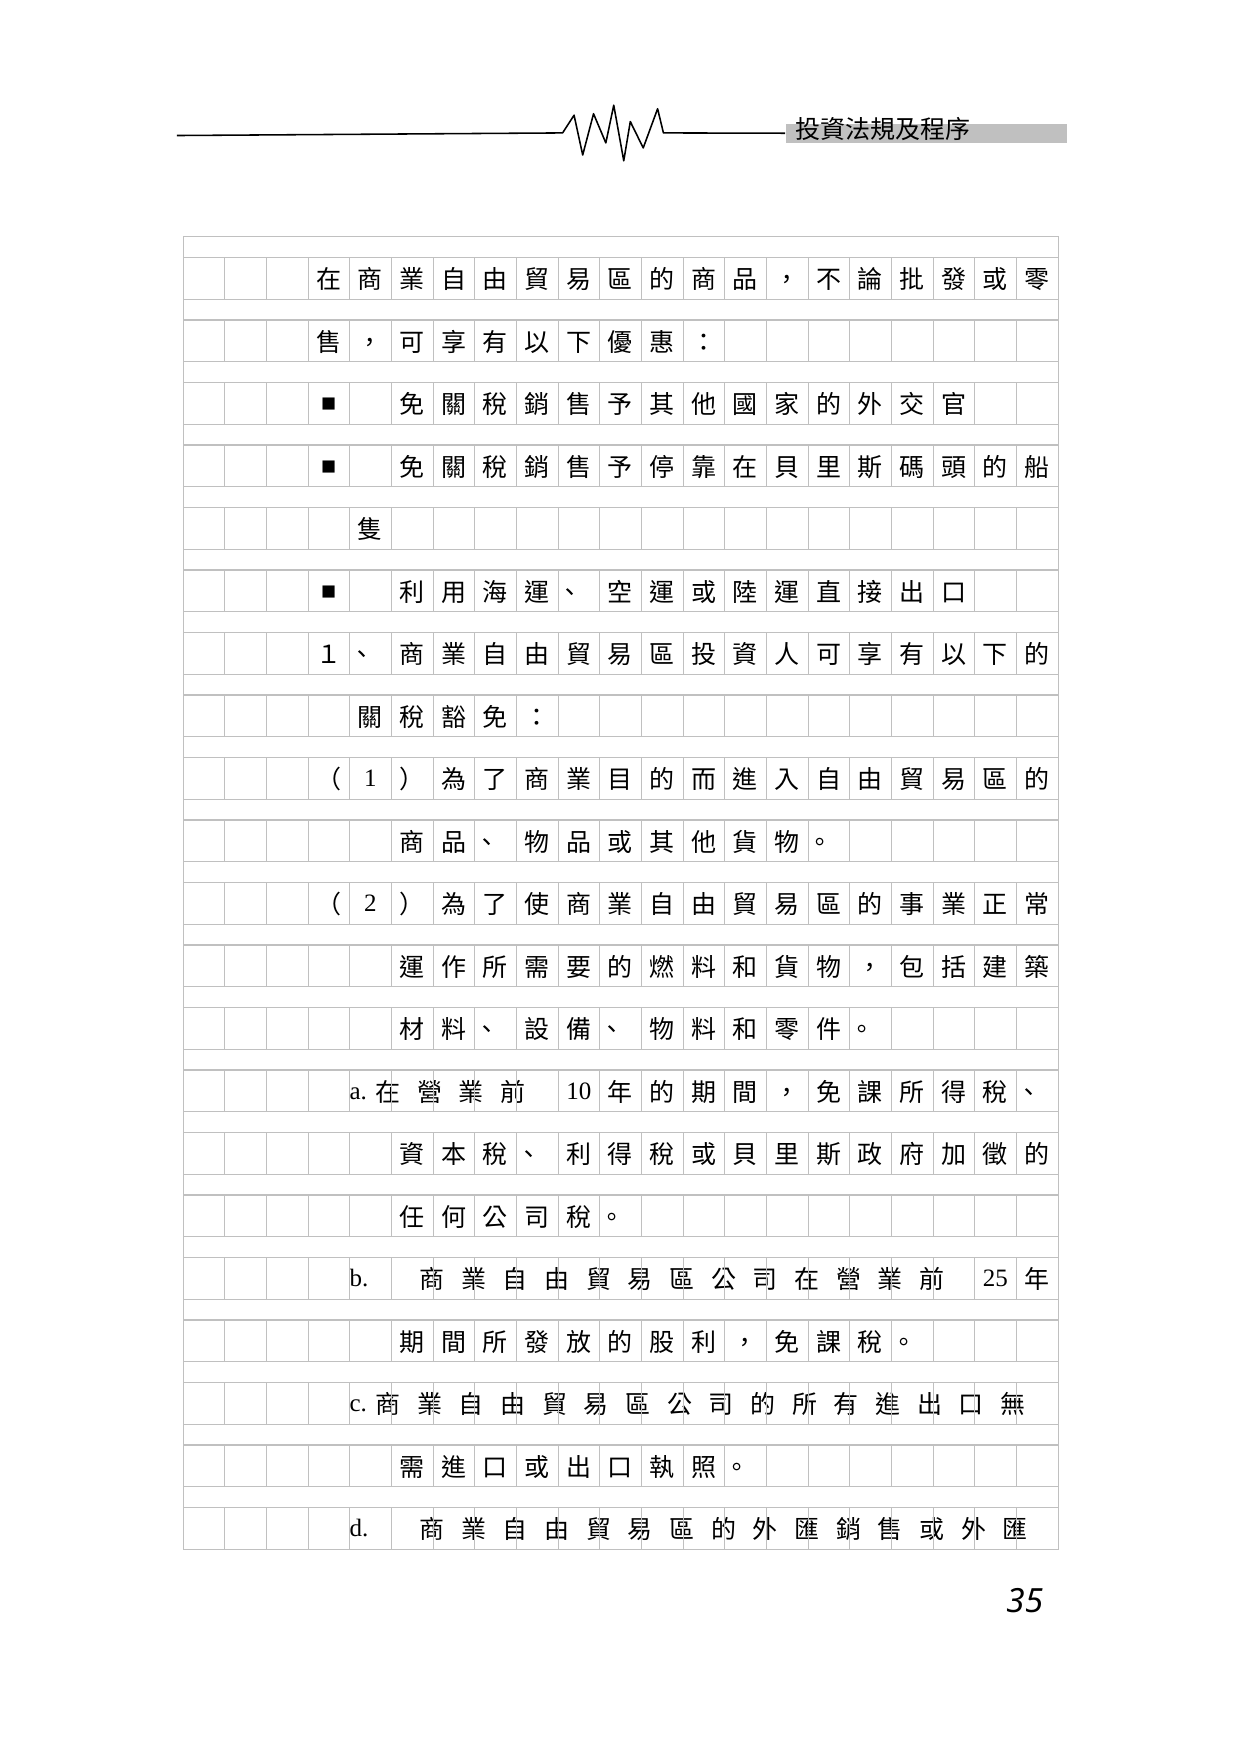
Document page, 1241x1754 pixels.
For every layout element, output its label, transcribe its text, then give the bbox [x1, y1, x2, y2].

text [281, 425, 1058, 444]
text （1）為了商業目的而進入自由貿易區的商品、物品或其他貨物。 [684, 821, 724, 861]
text （1）為了商業目的而進入自由貿易區的商品、物品或其他貨物。 [725, 821, 766, 861]
text c. 商業自由貿易區公司的所有進出口無需進口或出口執照。 [559, 1383, 599, 1424]
text 售 [559, 446, 599, 486]
text a. 在營業前10年的期間，免課所得稅、資本稅、利得稅或貝里斯政府加徵的任何公司稅。 [850, 1071, 891, 1111]
text a. 在營業前10年的期間，免課所得稅、資本稅、利得稅或貝里斯政府加徵的任何公司稅。 [892, 1071, 933, 1111]
text １、商業自由貿易區投資人可享有以下的關稅豁免： [600, 633, 641, 674]
text （1）為了商業目的而進入自由貿易區的商品、物品或其他貨物。 [809, 821, 849, 861]
text （1）為了商業目的而進入自由貿易區的商品、物品或其他貨物。 [434, 758, 474, 799]
text （2）為了使商業自由貿易區的事業正常運作所需要的燃料和貨物，包括建築材料、設備、物料和零件。 [475, 946, 516, 986]
text [281, 446, 308, 486]
text a. 在營業前10年的期間，免課所得稅、資本稅、利得稅或貝里斯政府加徵的任何公司稅。 [725, 1196, 766, 1236]
text a. 在營業前10年的期間，免課所得稅、資本稅、利得稅或貝里斯政府加徵的任何公司稅。 [725, 1133, 766, 1174]
text （2）為了使商業自由貿易區的事業正常運作所需要的燃料和貨物，包括建築材料、設備、物料和零件。 [306, 987, 1058, 1007]
text b. 商業自由貿易區公司在營業前25年期間所發放的股利，免課稅。 [434, 1258, 474, 1299]
text １、商業自由貿易區投資人可享有以下的關稅豁免： [350, 633, 391, 674]
text c. 商業自由貿易區公司的所有進出口無需進口或出口執照。 [392, 1383, 433, 1424]
text d. 商業自由貿易區的外匯銷售或外匯轉換沒有限制。 [434, 1508, 474, 1549]
text （1）為了商業目的而進入自由貿易區的商品、物品或其他貨物。 [309, 821, 349, 861]
text c. 商業自由貿易區公司的所有進出口無需進口或出口執照。 [850, 1383, 891, 1424]
text a. 在營業前10年的期間，免課所得稅、資本稅、利得稅或貝里斯政府加徵的任何公司稅。 [434, 1133, 474, 1174]
text a. 在營業前10年的期間，免課所得稅、資本稅、利得稅或貝里斯政府加徵的任何公司稅。 [892, 1196, 933, 1236]
text b. 商業自由貿易區公司在營業前25年期間所發放的股利，免課稅。 [934, 1258, 974, 1299]
text （2）為了使商業自由貿易區的事業正常運作所需要的燃料和貨物，包括建築材料、設備、物料和零件。 [684, 1008, 724, 1049]
text （1）為了商業目的而進入自由貿易區的商品、物品或其他貨物。 [975, 758, 1016, 799]
text １、商業自由貿易區投資人可享有以下的關稅豁免： [809, 633, 849, 674]
text [1017, 508, 1058, 549]
text a. 在營業前10年的期間，免課所得稅、資本稅、利得稅或貝里斯政府加徵的任何公司稅。 [517, 1196, 558, 1236]
text 1994年公布之商業自由貿易區法案係為吸引外國投資，其貨品和服務的製造、加工、包裝、倉儲及配銷均享有優惠。儲放在商業自由貿易區的商品，不論批發或零售，可享有以下優惠： [767, 258, 808, 299]
text 家 [767, 383, 808, 424]
text 1994年公布之商業自由貿易區法案係為吸引外國投資，其貨品和服務的製造、加工、包裝、倉儲及配銷均享有優惠。儲放在商業自由貿易區的商品，不論批發或零售，可享有以下優惠： [725, 258, 766, 299]
text ■利用海運、空運或陸運直接出口 [934, 571, 974, 611]
text １、商業自由貿易區投資人可享有以下的關稅豁免： [642, 696, 683, 736]
text d. 商業自由貿易區的外匯銷售或外匯轉換沒有限制。 [767, 1508, 808, 1549]
text 稅 [475, 383, 516, 424]
text 1994年公布之商業自由貿易區法案係為吸引外國投資，其貨品和服務的製造、加工、包裝、倉儲及配銷均享有優惠。儲放在商業自由貿易區的商品，不論批發或零售，可享有以下優惠： [281, 237, 1058, 257]
text （2）為了使商業自由貿易區的事業正常運作所需要的燃料和貨物，包括建築材料、設備、物料和零件。 [517, 1008, 558, 1049]
text b. 商業自由貿易區公司在營業前25年期間所發放的股利，免課稅。 [767, 1321, 808, 1361]
text （2）為了使商業自由貿易區的事業正常運作所需要的燃料和貨物，包括建築材料、設備、物料和零件。 [309, 946, 349, 986]
text a. 在營業前10年的期間，免課所得稅、資本稅、利得稅或貝里斯政府加徵的任何公司稅。 [809, 1071, 849, 1111]
text （1）為了商業目的而進入自由貿易區的商品、物品或其他貨物。 [434, 821, 474, 861]
text c. 商業自由貿易區公司的所有進出口無需進口或出口執照。 [517, 1446, 558, 1486]
text b. 商業自由貿易區公司在營業前25年期間所發放的股利，免課稅。 [392, 1258, 433, 1299]
text a. 在營業前10年的期間，免課所得稅、資本稅、利得稅或貝里斯政府加徵的任何公司稅。 [809, 1196, 849, 1236]
text １、商業自由貿易區投資人可享有以下的關稅豁免： [684, 696, 724, 736]
text （1）為了商業目的而進入自由貿易區的商品、物品或其他貨物。 [600, 758, 641, 799]
text 里 [809, 446, 849, 486]
text （2）為了使商業自由貿易區的事業正常運作所需要的燃料和貨物，包括建築材料、設備、物料和零件。 [850, 1008, 891, 1049]
text d. 商業自由貿易區的外匯銷售或外匯轉換沒有限制。 [1017, 1508, 1058, 1549]
text b. 商業自由貿易區公司在營業前25年期間所發放的股利，免課稅。 [330, 1321, 349, 1361]
text b. 商業自由貿易區公司在營業前25年期間所發放的股利，免課稅。 [892, 1321, 933, 1361]
text c. 商業自由貿易區公司的所有進出口無需進口或出口執照。 [934, 1383, 974, 1424]
text １、商業自由貿易區投資人可享有以下的關稅豁免： [309, 696, 349, 736]
text ■ [309, 446, 349, 486]
text a. 在營業前10年的期間，免課所得稅、資本稅、利得稅或貝里斯政府加徵的任何公司稅。 [684, 1196, 724, 1236]
text （2）為了使商業自由貿易區的事業正常運作所需要的燃料和貨物，包括建築材料、設備、物料和零件。 [892, 1008, 933, 1049]
text b. 商業自由貿易區公司在營業前25年期間所發放的股利，免課稅。 [684, 1321, 724, 1361]
text 關 [434, 383, 474, 424]
text c. 商業自由貿易區公司的所有進出口無需進口或出口執照。 [434, 1383, 474, 1424]
text （1）為了商業目的而進入自由貿易區的商品、物品或其他貨物。 [392, 821, 433, 861]
text a. 在營業前10年的期間，免課所得稅、資本稅、利得稅或貝里斯政府加徵的任何公司稅。 [850, 1196, 891, 1236]
text a. 在營業前10年的期間，免課所得稅、資本稅、利得稅或貝里斯政府加徵的任何公司稅。 [725, 1071, 766, 1111]
text a. 在營業前10年的期間，免課所得稅、資本稅、利得稅或貝里斯政府加徵的任何公司稅。 [767, 1196, 808, 1236]
text a. 在營業前10年的期間，免課所得稅、資本稅、利得稅或貝里斯政府加徵的任何公司稅。 [392, 1133, 433, 1174]
text [934, 508, 974, 549]
text ■利用海運、空運或陸運直接出口 [767, 571, 808, 611]
text a. 在營業前10年的期間，免課所得稅、資本稅、利得稅或貝里斯政府加徵的任何公司稅。 [559, 1071, 599, 1111]
text （1）為了商業目的而進入自由貿易區的商品、物品或其他貨物。 [725, 758, 766, 799]
text （1）為了商業目的而進入自由貿易區的商品、物品或其他貨物。 [517, 821, 558, 861]
text [281, 383, 308, 424]
text １、商業自由貿易區投資人可享有以下的關稅豁免： [517, 696, 558, 736]
text １、商業自由貿易區投資人可享有以下的關稅豁免： [975, 633, 1016, 674]
text ■利用海運、空運或陸運直接出口 [434, 571, 474, 611]
text （2）為了使商業自由貿易區的事業正常運作所需要的燃料和貨物，包括建築材料、設備、物料和零件。 [684, 946, 724, 986]
text （2）為了使商業自由貿易區的事業正常運作所需要的燃料和貨物，包括建築材料、設備、物料和零件。 [642, 883, 683, 924]
text （2）為了使商業自由貿易區的事業正常運作所需要的燃料和貨物，包括建築材料、設備、物料和零件。 [934, 883, 974, 924]
text （2）為了使商業自由貿易區的事業正常運作所需要的燃料和貨物，包括建築材料、設備、物料和零件。 [434, 883, 474, 924]
text a. 在營業前10年的期間，免課所得稅、資本稅、利得稅或貝里斯政府加徵的任何公司稅。 [600, 1196, 641, 1236]
text ■利用海運、空運或陸運直接出口 [281, 571, 308, 611]
text c. 商業自由貿易區公司的所有進出口無需進口或出口執照。 [767, 1383, 808, 1424]
text （1）為了商業目的而進入自由貿易區的商品、物品或其他貨物。 [767, 821, 808, 861]
text 的 [975, 446, 1016, 486]
text 售 [559, 383, 599, 424]
text （2）為了使商業自由貿易區的事業正常運作所需要的燃料和貨物，包括建築材料、設備、物料和零件。 [600, 883, 641, 924]
text c. 商業自由貿易區公司的所有進出口無需進口或出口執照。 [559, 1446, 599, 1486]
text １、商業自由貿易區投資人可享有以下的關稅豁免： [934, 696, 974, 736]
text a. 在營業前10年的期間，免課所得稅、資本稅、利得稅或貝里斯政府加徵的任何公司稅。 [850, 1133, 891, 1174]
text b. 商業自由貿易區公司在營業前25年期間所發放的股利，免課稅。 [642, 1321, 683, 1361]
text １、商業自由貿易區投資人可享有以下的關稅豁免： [600, 696, 641, 736]
text １、商業自由貿易區投資人可享有以下的關稅豁免： [975, 696, 1016, 736]
text （1）為了商業目的而進入自由貿易區的商品、物品或其他貨物。 [975, 821, 1016, 861]
text b. 商業自由貿易區公司在營業前25年期間所發放的股利，免課稅。 [600, 1321, 641, 1361]
text [281, 362, 1058, 382]
text 交 [892, 383, 933, 424]
text [684, 508, 724, 549]
text 銷 [517, 383, 558, 424]
text a. 在營業前10年的期間，免課所得稅、資本稅、利得稅或貝里斯政府加徵的任何公司稅。 [642, 1071, 683, 1111]
text ■利用海運、空運或陸運直接出口 [281, 550, 1058, 569]
text b. 商業自由貿易區公司在營業前25年期間所發放的股利，免課稅。 [934, 1321, 974, 1361]
text 官 [934, 383, 974, 424]
text c. 商業自由貿易區公司的所有進出口無需進口或出口執照。 [475, 1446, 516, 1486]
text a. 在營業前10年的期間，免課所得稅、資本稅、利得稅或貝里斯政府加徵的任何公司稅。 [392, 1196, 433, 1236]
text （1）為了商業目的而進入自由貿易區的商品、物品或其他貨物。 [642, 821, 683, 861]
text （1）為了商業目的而進入自由貿易區的商品、物品或其他貨物。 [306, 737, 1058, 757]
text c. 商業自由貿易區公司的所有進出口無需進口或出口執照。 [330, 1446, 349, 1486]
text b. 商業自由貿易區公司在營業前25年期間所發放的股利，免課稅。 [434, 1321, 474, 1361]
text １、商業自由貿易區投資人可享有以下的關稅豁免： [892, 696, 933, 736]
text １、商業自由貿易區投資人可享有以下的關稅豁免： [281, 612, 1058, 632]
text １、商業自由貿易區投資人可享有以下的關稅豁免： [684, 633, 724, 674]
text a. 在營業前10年的期間，免課所得稅、資本稅、利得稅或貝里斯政府加徵的任何公司稅。 [684, 1071, 724, 1111]
text ■利用海運、空運或陸運直接出口 [809, 571, 849, 611]
text ■利用海運、空運或陸運直接出口 [975, 571, 1016, 611]
text c. 商業自由貿易區公司的所有進出口無需進口或出口執照。 [350, 1383, 391, 1424]
text ■利用海運、空運或陸運直接出口 [517, 571, 558, 611]
text １、商業自由貿易區投資人可享有以下的關稅豁免： [517, 633, 558, 674]
text （1）為了商業目的而進入自由貿易區的商品、物品或其他貨物。 [1017, 758, 1058, 799]
text b. 商業自由貿易區公司在營業前25年期間所發放的股利，免課稅。 [475, 1258, 516, 1299]
text （2）為了使商業自由貿易區的事業正常運作所需要的燃料和貨物，包括建築材料、設備、物料和零件。 [1017, 946, 1058, 986]
text １、商業自由貿易區投資人可享有以下的關稅豁免： [809, 696, 849, 736]
text d. 商業自由貿易區的外匯銷售或外匯轉換沒有限制。 [600, 1508, 641, 1549]
text c. 商業自由貿易區公司的所有進出口無需進口或出口執照。 [392, 1446, 433, 1486]
text a. 在營業前10年的期間，免課所得稅、資本稅、利得稅或貝里斯政府加徵的任何公司稅。 [1017, 1196, 1058, 1236]
text 1994年公布之商業自由貿易區法案係為吸引外國投資，其貨品和服務的製造、加工、包裝、倉儲及配銷均享有優惠。儲放在商業自由貿易區的商品，不論批發或零售，可享有以下優惠： [392, 258, 433, 299]
text （1）為了商業目的而進入自由貿易區的商品、物品或其他貨物。 [475, 758, 516, 799]
text （2）為了使商業自由貿易區的事業正常運作所需要的燃料和貨物，包括建築材料、設備、物料和零件。 [767, 883, 808, 924]
text b. 商業自由貿易區公司在營業前25年期間所發放的股利，免課稅。 [350, 1258, 391, 1299]
text a. 在營業前10年的期間，免課所得稅、資本稅、利得稅或貝里斯政府加徵的任何公司稅。 [600, 1071, 641, 1111]
text １、商業自由貿易區投資人可享有以下的關稅豁免： [850, 696, 891, 736]
text （1）為了商業目的而進入自由貿易區的商品、物品或其他貨物。 [642, 758, 683, 799]
text ■利用海運、空運或陸運直接出口 [350, 571, 391, 611]
text （2）為了使商業自由貿易區的事業正常運作所需要的燃料和貨物，包括建築材料、設備、物料和零件。 [559, 883, 599, 924]
text b. 商業自由貿易區公司在營業前25年期間所發放的股利，免課稅。 [600, 1258, 641, 1299]
text [600, 508, 641, 549]
text １、商業自由貿易區投資人可享有以下的關稅豁免： [767, 633, 808, 674]
text （1）為了商業目的而進入自由貿易區的商品、物品或其他貨物。 [350, 821, 391, 861]
text a. 在營業前10年的期間，免課所得稅、資本稅、利得稅或貝里斯政府加徵的任何公司稅。 [975, 1196, 1016, 1236]
text １、商業自由貿易區投資人可享有以下的關稅豁免： [392, 633, 433, 674]
text a. 在營業前10年的期間，免課所得稅、資本稅、利得稅或貝里斯政府加徵的任何公司稅。 [642, 1133, 683, 1174]
text a. 在營業前10年的期間，免課所得稅、資本稅、利得稅或貝里斯政府加徵的任何公司稅。 [767, 1133, 808, 1174]
text c. 商業自由貿易區公司的所有進出口無需進口或出口執照。 [600, 1446, 641, 1486]
text b. 商業自由貿易區公司在營業前25年期間所發放的股利，免課稅。 [725, 1321, 766, 1361]
text １、商業自由貿易區投資人可享有以下的關稅豁免： [475, 696, 516, 736]
text b. 商業自由貿易區公司在營業前25年期間所發放的股利，免課稅。 [975, 1321, 1016, 1361]
text a. 在營業前10年的期間，免課所得稅、資本稅、利得稅或貝里斯政府加徵的任何公司稅。 [975, 1071, 1016, 1111]
text （1）為了商業目的而進入自由貿易區的商品、物品或其他貨物。 [892, 821, 933, 861]
text a. 在營業前10年的期間，免課所得稅、資本稅、利得稅或貝里斯政府加徵的任何公司稅。 [559, 1196, 599, 1236]
text 予 [600, 383, 641, 424]
text [281, 487, 1058, 507]
text c. 商業自由貿易區公司的所有進出口無需進口或出口執照。 [434, 1446, 474, 1486]
text c. 商業自由貿易區公司的所有進出口無需進口或出口執照。 [1017, 1383, 1058, 1424]
text d. 商業自由貿易區的外匯銷售或外匯轉換沒有限制。 [330, 1508, 349, 1549]
text a. 在營業前10年的期間，免課所得稅、資本稅、利得稅或貝里斯政府加徵的任何公司稅。 [350, 1133, 391, 1174]
text b. 商業自由貿易區公司在營業前25年期間所發放的股利，免課稅。 [350, 1321, 391, 1361]
text c. 商業自由貿易區公司的所有進出口無需進口或出口執照。 [809, 1383, 849, 1424]
text a. 在營業前10年的期間，免課所得稅、資本稅、利得稅或貝里斯政府加徵的任何公司稅。 [1017, 1071, 1058, 1111]
text b. 商業自由貿易區公司在營業前25年期間所發放的股利，免課稅。 [642, 1258, 683, 1299]
text c. 商業自由貿易區公司的所有進出口無需進口或出口執照。 [330, 1383, 349, 1424]
text １、商業自由貿易區投資人可享有以下的關稅豁免： [281, 675, 1058, 694]
text c. 商業自由貿易區公司的所有進出口無需進口或出口執照。 [975, 1446, 1016, 1486]
text a. 在營業前10年的期間，免課所得稅、資本稅、利得稅或貝里斯政府加徵的任何公司稅。 [434, 1071, 474, 1111]
text 免 [392, 383, 433, 424]
text d. 商業自由貿易區的外匯銷售或外匯轉換沒有限制。 [725, 1508, 766, 1549]
text a. 在營業前10年的期間，免課所得稅、資本稅、利得稅或貝里斯政府加徵的任何公司稅。 [330, 1112, 1058, 1132]
text （2）為了使商業自由貿易區的事業正常運作所需要的燃料和貨物，包括建築材料、設備、物料和零件。 [350, 1008, 391, 1049]
text c. 商業自由貿易區公司的所有進出口無需進口或出口執照。 [934, 1446, 974, 1486]
text 停 [642, 446, 683, 486]
text b. 商業自由貿易區公司在營業前25年期間所發放的股利，免課稅。 [559, 1258, 599, 1299]
text （1）為了商業目的而進入自由貿易區的商品、物品或其他貨物。 [350, 758, 391, 799]
text （1）為了商業目的而進入自由貿易區的商品、物品或其他貨物。 [392, 758, 433, 799]
text （2）為了使商業自由貿易區的事業正常運作所需要的燃料和貨物，包括建築材料、設備、物料和零件。 [642, 946, 683, 986]
text 斯 [850, 446, 891, 486]
text 1994年公布之商業自由貿易區法案係為吸引外國投資，其貨品和服務的製造、加工、包裝、倉儲及配銷均享有優惠。儲放在商業自由貿易區的商品，不論批發或零售，可享有以下優惠： [892, 258, 933, 299]
text （1）為了商業目的而進入自由貿易區的商品、物品或其他貨物。 [850, 758, 891, 799]
text c. 商業自由貿易區公司的所有進出口無需進口或出口執照。 [475, 1383, 516, 1424]
text （2）為了使商業自由貿易區的事業正常運作所需要的燃料和貨物，包括建築材料、設備、物料和零件。 [975, 1008, 1016, 1049]
text b. 商業自由貿易區公司在營業前25年期間所發放的股利，免課稅。 [809, 1258, 849, 1299]
text （1）為了商業目的而進入自由貿易區的商品、物品或其他貨物。 [767, 758, 808, 799]
text d. 商業自由貿易區的外匯銷售或外匯轉換沒有限制。 [330, 1487, 1058, 1507]
text 頭 [934, 446, 974, 486]
text ■利用海運、空運或陸運直接出口 [1017, 571, 1058, 611]
text [517, 508, 558, 549]
text １、商業自由貿易區投資人可享有以下的關稅豁免： [725, 696, 766, 736]
text a. 在營業前10年的期間，免課所得稅、資本稅、利得稅或貝里斯政府加徵的任何公司稅。 [350, 1071, 391, 1111]
text a. 在營業前10年的期間，免課所得稅、資本稅、利得稅或貝里斯政府加徵的任何公司稅。 [934, 1071, 974, 1111]
text [475, 508, 516, 549]
text （2）為了使商業自由貿易區的事業正常運作所需要的燃料和貨物，包括建築材料、設備、物料和零件。 [1017, 1008, 1058, 1049]
text 免 [392, 446, 433, 486]
text 1994年公布之商業自由貿易區法案係為吸引外國投資，其貨品和服務的製造、加工、包裝、倉儲及配銷均享有優惠。儲放在商業自由貿易區的商品，不論批發或零售，可享有以下優惠： [350, 258, 391, 299]
text （1）為了商業目的而進入自由貿易區的商品、物品或其他貨物。 [559, 821, 599, 861]
text （1）為了商業目的而進入自由貿易區的商品、物品或其他貨物。 [475, 821, 516, 861]
text [850, 508, 891, 549]
text 1994年公布之商業自由貿易區法案係為吸引外國投資，其貨品和服務的製造、加工、包裝、倉儲及配銷均享有優惠。儲放在商業自由貿易區的商品，不論批發或零售，可享有以下優惠： [642, 258, 683, 299]
text c. 商業自由貿易區公司的所有進出口無需進口或出口執照。 [642, 1446, 683, 1486]
text a. 在營業前10年的期間，免課所得稅、資本稅、利得稅或貝里斯政府加徵的任何公司稅。 [330, 1050, 1058, 1069]
text c. 商業自由貿易區公司的所有進出口無需進口或出口執照。 [892, 1446, 933, 1486]
text １、商業自由貿易區投資人可享有以下的關稅豁免： [850, 633, 891, 674]
text [642, 508, 683, 549]
text １、商業自由貿易區投資人可享有以下的關稅豁免： [309, 633, 349, 674]
text 在 [725, 446, 766, 486]
text （2）為了使商業自由貿易區的事業正常運作所需要的燃料和貨物，包括建築材料、設備、物料和零件。 [767, 946, 808, 986]
text １、商業自由貿易區投資人可享有以下的關稅豁免： [434, 633, 474, 674]
text １、商業自由貿易區投資人可享有以下的關稅豁免： [767, 696, 808, 736]
text a. 在營業前10年的期間，免課所得稅、資本稅、利得稅或貝里斯政府加徵的任何公司稅。 [475, 1196, 516, 1236]
text （1）為了商業目的而進入自由貿易區的商品、物品或其他貨物。 [559, 758, 599, 799]
text （2）為了使商業自由貿易區的事業正常運作所需要的燃料和貨物，包括建築材料、設備、物料和零件。 [892, 946, 933, 986]
text 其 [642, 383, 683, 424]
text （2）為了使商業自由貿易區的事業正常運作所需要的燃料和貨物，包括建築材料、設備、物料和零件。 [725, 883, 766, 924]
text （2）為了使商業自由貿易區的事業正常運作所需要的燃料和貨物，包括建築材料、設備、物料和零件。 [434, 1008, 474, 1049]
text 靠 [684, 446, 724, 486]
text a. 在營業前10年的期間，免課所得稅、資本稅、利得稅或貝里斯政府加徵的任何公司稅。 [642, 1196, 683, 1236]
text a. 在營業前10年的期間，免課所得稅、資本稅、利得稅或貝里斯政府加徵的任何公司稅。 [517, 1133, 558, 1174]
text d. 商業自由貿易區的外匯銷售或外匯轉換沒有限制。 [809, 1508, 849, 1549]
text b. 商業自由貿易區公司在營業前25年期間所發放的股利，免課稅。 [892, 1258, 933, 1299]
text （1）為了商業目的而進入自由貿易區的商品、物品或其他貨物。 [850, 821, 891, 861]
text （2）為了使商業自由貿易區的事業正常運作所需要的燃料和貨物，包括建築材料、設備、物料和零件。 [1017, 883, 1058, 924]
text （2）為了使商業自由貿易區的事業正常運作所需要的燃料和貨物，包括建築材料、設備、物料和零件。 [725, 1008, 766, 1049]
text [809, 508, 849, 549]
text c. 商業自由貿易區公司的所有進出口無需進口或出口執照。 [330, 1425, 1058, 1444]
text １、商業自由貿易區投資人可享有以下的關稅豁免： [559, 696, 599, 736]
text [975, 508, 1016, 549]
text ■利用海運、空運或陸運直接出口 [892, 571, 933, 611]
text c. 商業自由貿易區公司的所有進出口無需進口或出口執照。 [642, 1383, 683, 1424]
text ■利用海運、空運或陸運直接出口 [725, 571, 766, 611]
text 1994年公布之商業自由貿易區法案係為吸引外國投資，其貨品和服務的製造、加工、包裝、倉儲及配銷均享有優惠。儲放在商業自由貿易區的商品，不論批發或零售，可享有以下優惠： [475, 258, 516, 299]
text （2）為了使商業自由貿易區的事業正常運作所需要的燃料和貨物，包括建築材料、設備、物料和零件。 [517, 946, 558, 986]
text （2）為了使商業自由貿易區的事業正常運作所需要的燃料和貨物，包括建築材料、設備、物料和零件。 [809, 883, 849, 924]
text （2）為了使商業自由貿易區的事業正常運作所需要的燃料和貨物，包括建築材料、設備、物料和零件。 [517, 883, 558, 924]
text b. 商業自由貿易區公司在營業前25年期間所發放的股利，免課稅。 [559, 1321, 599, 1361]
text １、商業自由貿易區投資人可享有以下的關稅豁免： [1017, 696, 1058, 736]
text （2）為了使商業自由貿易區的事業正常運作所需要的燃料和貨物，包括建築材料、設備、物料和零件。 [850, 946, 891, 986]
text b. 商業自由貿易區公司在營業前25年期間所發放的股利，免課稅。 [850, 1258, 891, 1299]
text （2）為了使商業自由貿易區的事業正常運作所需要的燃料和貨物，包括建築材料、設備、物料和零件。 [600, 1008, 641, 1049]
text d. 商業自由貿易區的外匯銷售或外匯轉換沒有限制。 [475, 1508, 516, 1549]
text c. 商業自由貿易區公司的所有進出口無需進口或出口執照。 [350, 1446, 391, 1486]
text [975, 383, 1016, 424]
text [892, 508, 933, 549]
text ■利用海運、空運或陸運直接出口 [392, 571, 433, 611]
text ■利用海運、空運或陸運直接出口 [684, 571, 724, 611]
text d. 商業自由貿易區的外匯銷售或外匯轉換沒有限制。 [559, 1508, 599, 1549]
text d. 商業自由貿易區的外匯銷售或外匯轉換沒有限制。 [850, 1508, 891, 1549]
text （1）為了商業目的而進入自由貿易區的商品、物品或其他貨物。 [934, 758, 974, 799]
text b. 商業自由貿易區公司在營業前25年期間所發放的股利，免課稅。 [330, 1258, 349, 1299]
text c. 商業自由貿易區公司的所有進出口無需進口或出口執照。 [330, 1362, 1058, 1382]
text （1）為了商業目的而進入自由貿易區的商品、物品或其他貨物。 [934, 821, 974, 861]
text b. 商業自由貿易區公司在營業前25年期間所發放的股利，免課稅。 [392, 1321, 433, 1361]
text b. 商業自由貿易區公司在營業前25年期間所發放的股利，免課稅。 [725, 1258, 766, 1299]
text b. 商業自由貿易區公司在營業前25年期間所發放的股利，免課稅。 [1017, 1321, 1058, 1361]
text d. 商業自由貿易區的外匯銷售或外匯轉換沒有限制。 [892, 1508, 933, 1549]
text [767, 508, 808, 549]
text （2）為了使商業自由貿易區的事業正常運作所需要的燃料和貨物，包括建築材料、設備、物料和零件。 [559, 946, 599, 986]
text 外 [850, 383, 891, 424]
text 1994年公布之商業自由貿易區法案係為吸引外國投資，其貨品和服務的製造、加工、包裝、倉儲及配銷均享有優惠。儲放在商業自由貿易區的商品，不論批發或零售，可享有以下優惠： [517, 258, 558, 299]
text １、商業自由貿易區投資人可享有以下的關稅豁免： [934, 633, 974, 674]
text （2）為了使商業自由貿易區的事業正常運作所需要的燃料和貨物，包括建築材料、設備、物料和零件。 [600, 946, 641, 986]
text 1994年公布之商業自由貿易區法案係為吸引外國投資，其貨品和服務的製造、加工、包裝、倉儲及配銷均享有優惠。儲放在商業自由貿易區的商品，不論批發或零售，可享有以下優惠： [975, 258, 1016, 299]
text １、商業自由貿易區投資人可享有以下的關稅豁免： [1017, 633, 1058, 674]
text 1994年公布之商業自由貿易區法案係為吸引外國投資，其貨品和服務的製造、加工、包裝、倉儲及配銷均享有優惠。儲放在商業自由貿易區的商品，不論批發或零售，可享有以下優惠： [281, 300, 1058, 319]
text 1994年公布之商業自由貿易區法案係為吸引外國投資，其貨品和服務的製造、加工、包裝、倉儲及配銷均享有優惠。儲放在商業自由貿易區的商品，不論批發或零售，可享有以下優惠： [1017, 258, 1058, 299]
text （2）為了使商業自由貿易區的事業正常運作所需要的燃料和貨物，包括建築材料、設備、物料和零件。 [892, 883, 933, 924]
text 關 [434, 446, 474, 486]
text （2）為了使商業自由貿易區的事業正常運作所需要的燃料和貨物，包括建築材料、設備、物料和零件。 [975, 946, 1016, 986]
text [350, 446, 391, 486]
text a. 在營業前10年的期間，免課所得稅、資本稅、利得稅或貝里斯政府加徵的任何公司稅。 [767, 1071, 808, 1111]
text （2）為了使商業自由貿易區的事業正常運作所需要的燃料和貨物，包括建築材料、設備、物料和零件。 [434, 946, 474, 986]
text a. 在營業前10年的期間，免課所得稅、資本稅、利得稅或貝里斯政府加徵的任何公司稅。 [934, 1133, 974, 1174]
text c. 商業自由貿易區公司的所有進出口無需進口或出口執照。 [975, 1383, 1016, 1424]
text a. 在營業前10年的期間，免課所得稅、資本稅、利得稅或貝里斯政府加徵的任何公司稅。 [330, 1175, 1058, 1194]
text （2）為了使商業自由貿易區的事業正常運作所需要的燃料和貨物，包括建築材料、設備、物料和零件。 [475, 1008, 516, 1049]
text １、商業自由貿易區投資人可享有以下的關稅豁免： [434, 696, 474, 736]
text c. 商業自由貿易區公司的所有進出口無需進口或出口執照。 [767, 1446, 808, 1486]
text （2）為了使商業自由貿易區的事業正常運作所需要的燃料和貨物，包括建築材料、設備、物料和零件。 [684, 883, 724, 924]
text 船 [1017, 446, 1058, 486]
text １、商業自由貿易區投資人可享有以下的關稅豁免： [559, 633, 599, 674]
text 1994年公布之商業自由貿易區法案係為吸引外國投資，其貨品和服務的製造、加工、包裝、倉儲及配銷均享有優惠。儲放在商業自由貿易區的商品，不論批發或零售，可享有以下優惠： [850, 258, 891, 299]
text 銷 [517, 446, 558, 486]
text （2）為了使商業自由貿易區的事業正常運作所需要的燃料和貨物，包括建築材料、設備、物料和零件。 [475, 883, 516, 924]
text ■利用海運、空運或陸運直接出口 [475, 571, 516, 611]
text d. 商業自由貿易區的外匯銷售或外匯轉換沒有限制。 [392, 1508, 433, 1549]
text １、商業自由貿易區投資人可享有以下的關稅豁免： [392, 696, 433, 736]
text c. 商業自由貿易區公司的所有進出口無需進口或出口執照。 [600, 1383, 641, 1424]
text １、商業自由貿易區投資人可享有以下的關稅豁免： [281, 696, 308, 736]
text b. 商業自由貿易區公司在營業前25年期間所發放的股利，免課稅。 [1017, 1258, 1058, 1299]
text a. 在營業前10年的期間，免課所得稅、資本稅、利得稅或貝里斯政府加徵的任何公司稅。 [517, 1071, 558, 1111]
text ■利用海運、空運或陸運直接出口 [850, 571, 891, 611]
text （1）為了商業目的而進入自由貿易區的商品、物品或其他貨物。 [684, 758, 724, 799]
text c. 商業自由貿易區公司的所有進出口無需進口或出口執照。 [1017, 1446, 1058, 1486]
text b. 商業自由貿易區公司在營業前25年期間所發放的股利，免課稅。 [767, 1258, 808, 1299]
text c. 商業自由貿易區公司的所有進出口無需進口或出口執照。 [892, 1383, 933, 1424]
text ■利用海運、空運或陸運直接出口 [559, 571, 599, 611]
text （2）為了使商業自由貿易區的事業正常運作所需要的燃料和貨物，包括建築材料、設備、物料和零件。 [725, 946, 766, 986]
text [281, 508, 308, 549]
text a. 在營業前10年的期間，免課所得稅、資本稅、利得稅或貝里斯政府加徵的任何公司稅。 [475, 1133, 516, 1174]
text （2）為了使商業自由貿易區的事業正常運作所需要的燃料和貨物，包括建築材料、設備、物料和零件。 [306, 925, 1058, 944]
text （2）為了使商業自由貿易區的事業正常運作所需要的燃料和貨物，包括建築材料、設備、物料和零件。 [850, 883, 891, 924]
text d. 商業自由貿易區的外匯銷售或外匯轉換沒有限制。 [350, 1508, 391, 1549]
text b. 商業自由貿易區公司在營業前25年期間所發放的股利，免課稅。 [330, 1300, 1058, 1319]
text （1）為了商業目的而進入自由貿易區的商品、物品或其他貨物。 [517, 758, 558, 799]
text a. 在營業前10年的期間，免課所得稅、資本稅、利得稅或貝里斯政府加徵的任何公司稅。 [809, 1133, 849, 1174]
text （2）為了使商業自由貿易區的事業正常運作所需要的燃料和貨物，包括建築材料、設備、物料和零件。 [309, 883, 349, 924]
text b. 商業自由貿易區公司在營業前25年期間所發放的股利，免課稅。 [809, 1321, 849, 1361]
text １、商業自由貿易區投資人可享有以下的關稅豁免： [892, 633, 933, 674]
text 碼 [892, 446, 933, 486]
text a. 在營業前10年的期間，免課所得稅、資本稅、利得稅或貝里斯政府加徵的任何公司稅。 [475, 1071, 516, 1111]
text a. 在營業前10年的期間，免課所得稅、資本稅、利得稅或貝里斯政府加徵的任何公司稅。 [934, 1196, 974, 1236]
text c. 商業自由貿易區公司的所有進出口無需進口或出口執照。 [684, 1446, 724, 1486]
text （1）為了商業目的而進入自由貿易區的商品、物品或其他貨物。 [809, 758, 849, 799]
text c. 商業自由貿易區公司的所有進出口無需進口或出口執照。 [725, 1446, 766, 1486]
text （2）為了使商業自由貿易區的事業正常運作所需要的燃料和貨物，包括建築材料、設備、物料和零件。 [392, 883, 433, 924]
text d. 商業自由貿易區的外匯銷售或外匯轉換沒有限制。 [934, 1508, 974, 1549]
text a. 在營業前10年的期間，免課所得稅、資本稅、利得稅或貝里斯政府加徵的任何公司稅。 [975, 1133, 1016, 1174]
text a. 在營業前10年的期間，免課所得稅、資本稅、利得稅或貝里斯政府加徵的任何公司稅。 [392, 1071, 433, 1111]
text （2）為了使商業自由貿易區的事業正常運作所需要的燃料和貨物，包括建築材料、設備、物料和零件。 [809, 946, 849, 986]
text （2）為了使商業自由貿易區的事業正常運作所需要的燃料和貨物，包括建築材料、設備、物料和零件。 [809, 1008, 849, 1049]
text b. 商業自由貿易區公司在營業前25年期間所發放的股利，免課稅。 [330, 1237, 1058, 1257]
text （1）為了商業目的而進入自由貿易區的商品、物品或其他貨物。 [309, 758, 349, 799]
text d. 商業自由貿易區的外匯銷售或外匯轉換沒有限制。 [684, 1508, 724, 1549]
text b. 商業自由貿易區公司在營業前25年期間所發放的股利，免課稅。 [517, 1258, 558, 1299]
text b. 商業自由貿易區公司在營業前25年期間所發放的股利，免課稅。 [850, 1321, 891, 1361]
text d. 商業自由貿易區的外匯銷售或外匯轉換沒有限制。 [517, 1508, 558, 1549]
text b. 商業自由貿易區公司在營業前25年期間所發放的股利，免課稅。 [475, 1321, 516, 1361]
text b. 商業自由貿易區公司在營業前25年期間所發放的股利，免課稅。 [684, 1258, 724, 1299]
text （2）為了使商業自由貿易區的事業正常運作所需要的燃料和貨物，包括建築材料、設備、物料和零件。 [975, 883, 1016, 924]
text ■利用海運、空運或陸運直接出口 [309, 571, 349, 611]
text （2）為了使商業自由貿易區的事業正常運作所需要的燃料和貨物，包括建築材料、設備、物料和零件。 [350, 883, 391, 924]
text c. 商業自由貿易區公司的所有進出口無需進口或出口執照。 [850, 1446, 891, 1486]
text １、商業自由貿易區投資人可享有以下的關稅豁免： [281, 633, 308, 674]
text a. 在營業前10年的期間，免課所得稅、資本稅、利得稅或貝里斯政府加徵的任何公司稅。 [434, 1196, 474, 1236]
text [1017, 383, 1058, 424]
text d. 商業自由貿易區的外匯銷售或外匯轉換沒有限制。 [975, 1508, 1016, 1549]
text a. 在營業前10年的期間，免課所得稅、資本稅、利得稅或貝里斯政府加徵的任何公司稅。 [892, 1133, 933, 1174]
text a. 在營業前10年的期間，免課所得稅、資本稅、利得稅或貝里斯政府加徵的任何公司稅。 [350, 1196, 391, 1236]
text （2）為了使商業自由貿易區的事業正常運作所需要的燃料和貨物，包括建築材料、設備、物料和零件。 [309, 1008, 349, 1049]
text b. 商業自由貿易區公司在營業前25年期間所發放的股利，免課稅。 [517, 1321, 558, 1361]
text １、商業自由貿易區投資人可享有以下的關稅豁免： [475, 633, 516, 674]
text d. 商業自由貿易區的外匯銷售或外匯轉換沒有限制。 [642, 1508, 683, 1549]
text [559, 508, 599, 549]
text （2）為了使商業自由貿易區的事業正常運作所需要的燃料和貨物，包括建築材料、設備、物料和零件。 [392, 1008, 433, 1049]
text ■利用海運、空運或陸運直接出口 [600, 571, 641, 611]
text 予 [600, 446, 641, 486]
text （2）為了使商業自由貿易區的事業正常運作所需要的燃料和貨物，包括建築材料、設備、物料和零件。 [392, 946, 433, 986]
text c. 商業自由貿易區公司的所有進出口無需進口或出口執照。 [517, 1383, 558, 1424]
text １、商業自由貿易區投資人可享有以下的關稅豁免： [725, 633, 766, 674]
text （1）為了商業目的而進入自由貿易區的商品、物品或其他貨物。 [306, 800, 1058, 819]
text （2）為了使商業自由貿易區的事業正常運作所需要的燃料和貨物，包括建築材料、設備、物料和零件。 [767, 1008, 808, 1049]
text （2）為了使商業自由貿易區的事業正常運作所需要的燃料和貨物，包括建築材料、設備、物料和零件。 [642, 1008, 683, 1049]
text （2）為了使商業自由貿易區的事業正常運作所需要的燃料和貨物，包括建築材料、設備、物料和零件。 [306, 862, 1058, 882]
text 隻 [350, 508, 391, 549]
text [392, 508, 433, 549]
text 他 [684, 383, 724, 424]
text １、商業自由貿易區投資人可享有以下的關稅豁免： [350, 696, 391, 736]
text c. 商業自由貿易區公司的所有進出口無需進口或出口執照。 [684, 1383, 724, 1424]
text （1）為了商業目的而進入自由貿易區的商品、物品或其他貨物。 [600, 821, 641, 861]
text 貝 [767, 446, 808, 486]
text （2）為了使商業自由貿易區的事業正常運作所需要的燃料和貨物，包括建築材料、設備、物料和零件。 [934, 946, 974, 986]
text （2）為了使商業自由貿易區的事業正常運作所需要的燃料和貨物，包括建築材料、設備、物料和零件。 [934, 1008, 974, 1049]
text b. 商業自由貿易區公司在營業前25年期間所發放的股利，免課稅。 [975, 1258, 1016, 1299]
text ■ [309, 383, 349, 424]
text c. 商業自由貿易區公司的所有進出口無需進口或出口執照。 [809, 1446, 849, 1486]
text 稅 [475, 446, 516, 486]
text ■利用海運、空運或陸運直接出口 [642, 571, 683, 611]
text [725, 508, 766, 549]
text [309, 508, 349, 549]
text （2）為了使商業自由貿易區的事業正常運作所需要的燃料和貨物，包括建築材料、設備、物料和零件。 [350, 946, 391, 986]
text （2）為了使商業自由貿易區的事業正常運作所需要的燃料和貨物，包括建築材料、設備、物料和零件。 [559, 1008, 599, 1049]
text （1）為了商業目的而進入自由貿易區的商品、物品或其他貨物。 [1017, 821, 1058, 861]
text [434, 508, 474, 549]
text [350, 383, 391, 424]
text a. 在營業前10年的期間，免課所得稅、資本稅、利得稅或貝里斯政府加徵的任何公司稅。 [600, 1133, 641, 1174]
text a. 在營業前10年的期間，免課所得稅、資本稅、利得稅或貝里斯政府加徵的任何公司稅。 [559, 1133, 599, 1174]
text c. 商業自由貿易區公司的所有進出口無需進口或出口執照。 [725, 1383, 766, 1424]
text １、商業自由貿易區投資人可享有以下的關稅豁免： [642, 633, 683, 674]
text 國 [725, 383, 766, 424]
text （1）為了商業目的而進入自由貿易區的商品、物品或其他貨物。 [892, 758, 933, 799]
text 的 [809, 383, 849, 424]
text a. 在營業前10年的期間，免課所得稅、資本稅、利得稅或貝里斯政府加徵的任何公司稅。 [1017, 1133, 1058, 1174]
text 1994年公布之商業自由貿易區法案係為吸引外國投資，其貨品和服務的製造、加工、包裝、倉儲及配銷均享有優惠。儲放在商業自由貿易區的商品，不論批發或零售，可享有以下優惠： [600, 258, 641, 299]
text a. 在營業前10年的期間，免課所得稅、資本稅、利得稅或貝里斯政府加徵的任何公司稅。 [684, 1133, 724, 1174]
